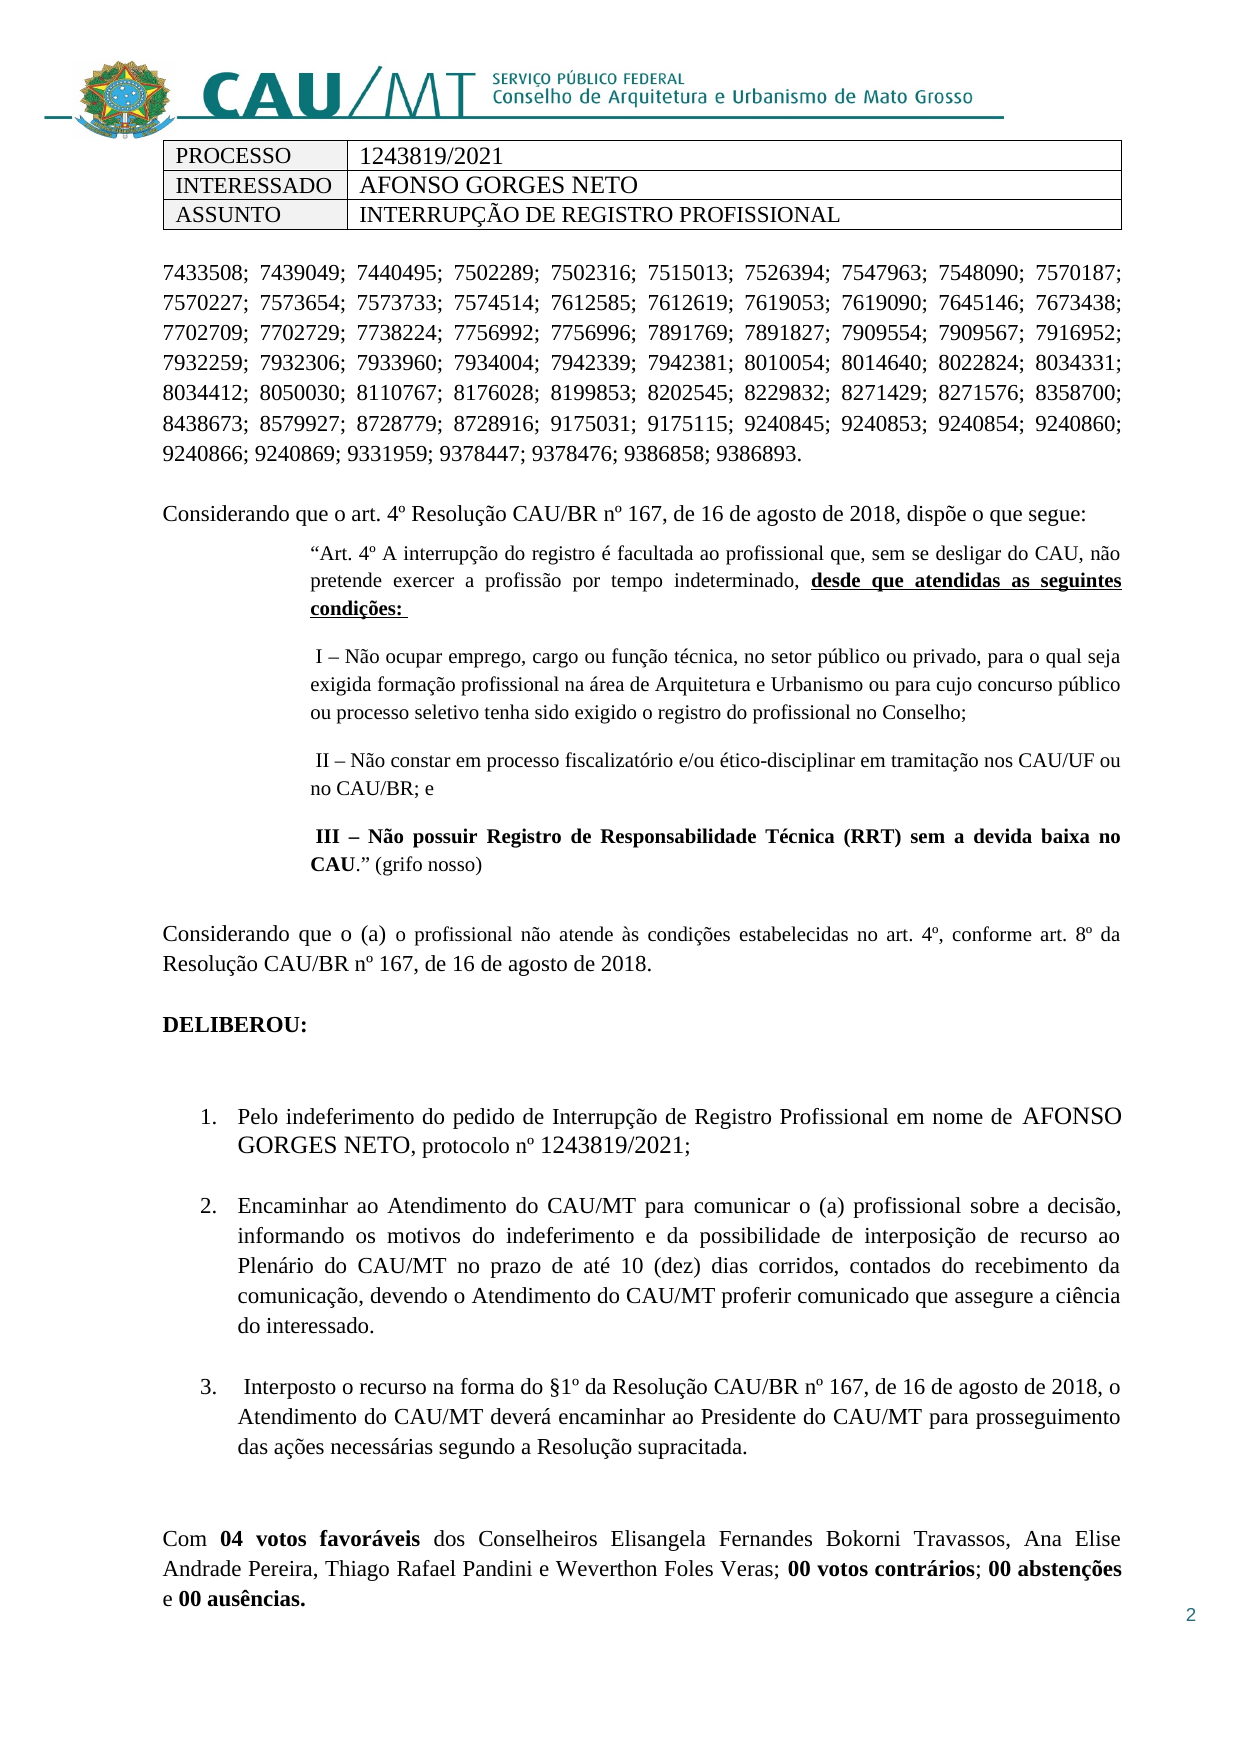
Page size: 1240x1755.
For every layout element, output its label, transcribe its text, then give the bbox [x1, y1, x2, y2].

text Considerando que o (a) o profissional não atende às condições estabelecidas no art. 4º, conforme art. 8º da Resolução CAU/BR nº 167, de 16 de agosto de 2018. [162, 920, 1122, 977]
list Encaminhar ao Atendimento do CAU/MT para comunicar o (a) profissional sobre a decisão, informando os motivos do indeferimento e da possibilidade de interposição de recurso ao Plenário do CAU/MT no prazo de até 10 (dez) dias corridos, contados do recebimento da comunicação, devendo o Atendimento do CAU/MT proferir comunicado que assegure a ciência do interessado. [200, 1192, 1122, 1339]
text 7433508; 7439049; 7440495; 7502289; 7502316; 7515013; 7526394; 7547963; 7548090; 7570187; 7570227; 7573654; 7573733; 7574514; 7612585; 7612619; 7619053; 7619090; 7645146; 7673438; 7702709; 7702729; 7738224; 7756992; 7756996; 7891769; 7891827; 7909554; 7909567; 7916952; 7932259; 7932306; 7933960; 7934004; 7942339; 7942381; 8010054; 8014640; 8022824; 8034331; 8034412; 8050030; 8110767; 8176028; 8199853; 8202545; 8229832; 8271429; 8271576; 8358700; 8438673; 8579927; 8728779; 8728916; 9175031; 9175115; 9240845; 9240853; 9240854; 9240860; 9240866; 9240869; 9331959; 9378447; 9378476; 9386858; 9386893. [162, 258, 1122, 466]
text I – Não ocupar emprego, cargo ou função técnica, no setor público ou privado, para o qual seja exigida formação profissional na área de Arquitetura e Urbanismo ou para cujo concurso público ou processo seletivo tenha sido exigido o registro do profissional no Conselho; [310, 644, 1122, 724]
text Com 04 votos favoráveis dos Conselheiros Elisangela Fernandes Bokorni Travassos, Ana Elise Andrade Pereira, Thiago Rafael Pandini e Weverthon Foles Veras; 00 votos contrários; 00 abstenções e 00 ausências. [162, 1525, 1122, 1612]
text DELIBEROU: [162, 1011, 1122, 1037]
list Interposto o recurso na forma do §1º da Resolução CAU/BR nº 167, de 16 de agosto de 2018, o Atendimento do CAU/MT deverá encaminhar ao Presidente do CAU/MT para prosseguimento das ações necessárias segundo a Resolução supracitada. [200, 1373, 1122, 1460]
text III – Não possuir Registro de Responsabilidade Técnica (RRT) sem a devida baixa no CAU.” (grifo nosso) [310, 824, 1122, 876]
text “Art. 4º A interrupção do registro é facultada ao profissional que, sem se desligar do CAU, não pretende exercer a profissão por tempo indeterminado, desde que atendidas as seguintes condições: [310, 541, 1122, 620]
text II – Não constar em processo fiscalizatório e/ou ético-disciplinar em tramitação nos CAU/UF ou no CAU/BR; e [310, 748, 1122, 800]
list Pelo indeferimento do pedido de Interrupção de Registro Profissional em nome de AFONSO GORGES NETO, protocolo nº 1243819/2021; [200, 1101, 1122, 1159]
text Considerando que o art. 4º Resolução CAU/BR nº 167, de 16 de agosto de 2018, dispõe o que segue: [162, 500, 1122, 527]
